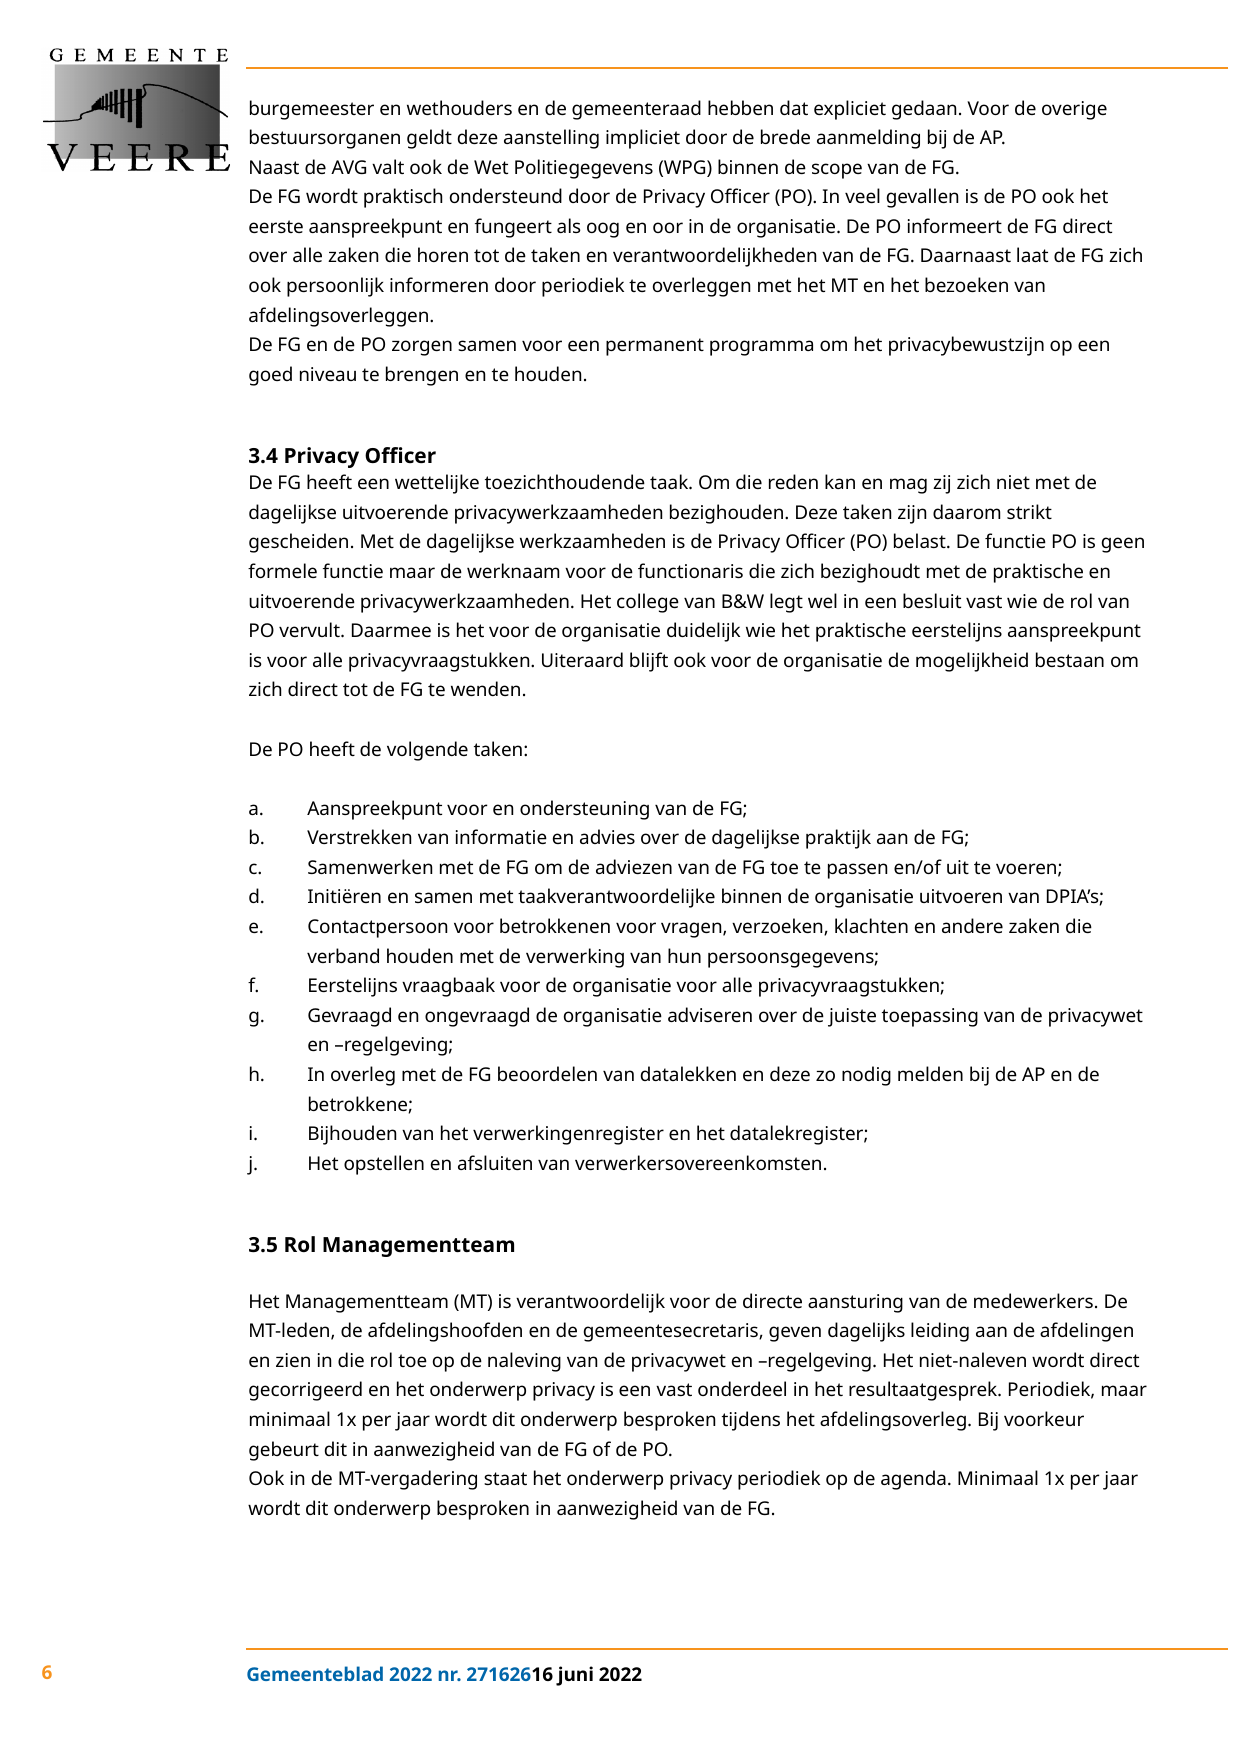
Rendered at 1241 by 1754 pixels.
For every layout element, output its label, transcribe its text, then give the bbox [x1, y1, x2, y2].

text De FG en de PO zorgen samen voor een permanent programma om het privacybewustzijn op een goed niveau te brengen en te houden. [248, 331, 1152, 387]
text 3.5 Rol Managementteam [248, 1230, 1152, 1258]
list Bijhouden van het verwerkingenregister en het datalekregister; [248, 1120, 1152, 1146]
text De FG wordt praktisch ondersteund door de Privacy Officer (PO). In veel gevallen is de PO ook het eerste aanspreekpunt en fungeert als oog en oor in de organisatie. De PO informeert de FG direct over alle zaken die horen tot de taken en verantwoordelijkheden van de FG. Daarnaast laat de FG zich ook persoonlijk informeren door periodiek te overleggen met het MT en het bezoeken van afdelingsoverleggen. [248, 183, 1152, 328]
text Het Managementteam (MT) is verantwoordelijk voor de directe aansturing van de medewerkers. De MT-leden, de afdelingshoofden en de gemeentesecretaris, geven dagelijks leiding aan de afdelingen en zien in die rol toe op de naleving van de privacywet en –regelgeving. Het niet-naleven wordt direct gecorrigeerd en het onderwerp privacy is een vast onderdeel in het resultaatgesprek. Periodiek, maar minimaal 1x per jaar wordt dit onderwerp besproken tijdens het afdelingsoverleg. Bij voorkeur gebeurt dit in aanwezigheid van de FG of de PO. [248, 1288, 1152, 1462]
text Ook in de MT-vergadering staat het onderwerp privacy periodiek op de agenda. Minimaal 1x per jaar wordt dit onderwerp besproken in aanwezigheid van de FG. [248, 1465, 1152, 1521]
list Aanspreekpunt voor en ondersteuning van de FG; [248, 795, 1152, 821]
text 3.4 Privacy Officer [248, 441, 1152, 469]
text burgemeester en wethouders en de gemeenteraad hebben dat expliciet gedaan. Voor de overige bestuursorganen geldt deze aanstelling impliciet door de brede aanmelding bij de AP. [248, 95, 1152, 150]
text De PO heeft de volgende taken: [248, 736, 1152, 761]
text Naast de AVG valt ook de Wet Politiegegevens (WPG) binnen de scope van de FG. [248, 154, 1152, 180]
list Initiëren en samen met taakverantwoordelijke binnen de organisatie uitvoeren van DPIA’s; [248, 884, 1152, 909]
list Verstrekken van informatie en advies over de dagelijkse praktijk aan de FG; [248, 824, 1152, 850]
list Samenwerken met de FG om de adviezen van de FG toe te passen en/of uit te voeren; [248, 854, 1152, 880]
list Eerstelijns vraagbaak voor de organisatie voor alle privacyvraagstukken; [248, 972, 1152, 998]
list Het opstellen en afsluiten van verwerkersovereenkomsten. [248, 1150, 1152, 1176]
list Contactpersoon voor betrokkenen voor vragen, verzoeken, klachten en andere zaken die verband houden met de verwerking van hun persoonsgegevens; [248, 913, 1152, 968]
picture [41, 47, 231, 172]
list In overleg met de FG beoordelen van datalekken en deze zo nodig melden bij de AP en de betrokkene; [248, 1061, 1152, 1116]
text De FG heeft een wettelijke toezichthoudende taak. Om die reden kan en mag zij zich niet met de dagelijkse uitvoerende privacywerkzaamheden bezighouden. Deze taken zijn daarom strikt gescheiden. Met de dagelijkse werkzaamheden is de Privacy Officer (PO) belast. De functie PO is geen formele functie maar de werknaam voor de functionaris die zich bezighoudt met de praktische en uitvoerende privacywerkzaamheden. Het college van B&W legt wel in een besluit vast wie de rol van PO vervult. Daarmee is het voor de organisatie duidelijk wie het praktische eerstelijns aanspreekpunt is voor alle privacyvraagstukken. Uiteraard blijft ook voor de organisatie de mogelijkheid bestaan om zich direct tot de FG te wenden. [248, 469, 1152, 702]
list Gevraagd en ongevraagd de organisatie adviseren over de juiste toepassing van de privacywet en –regelgeving; [248, 1002, 1152, 1057]
